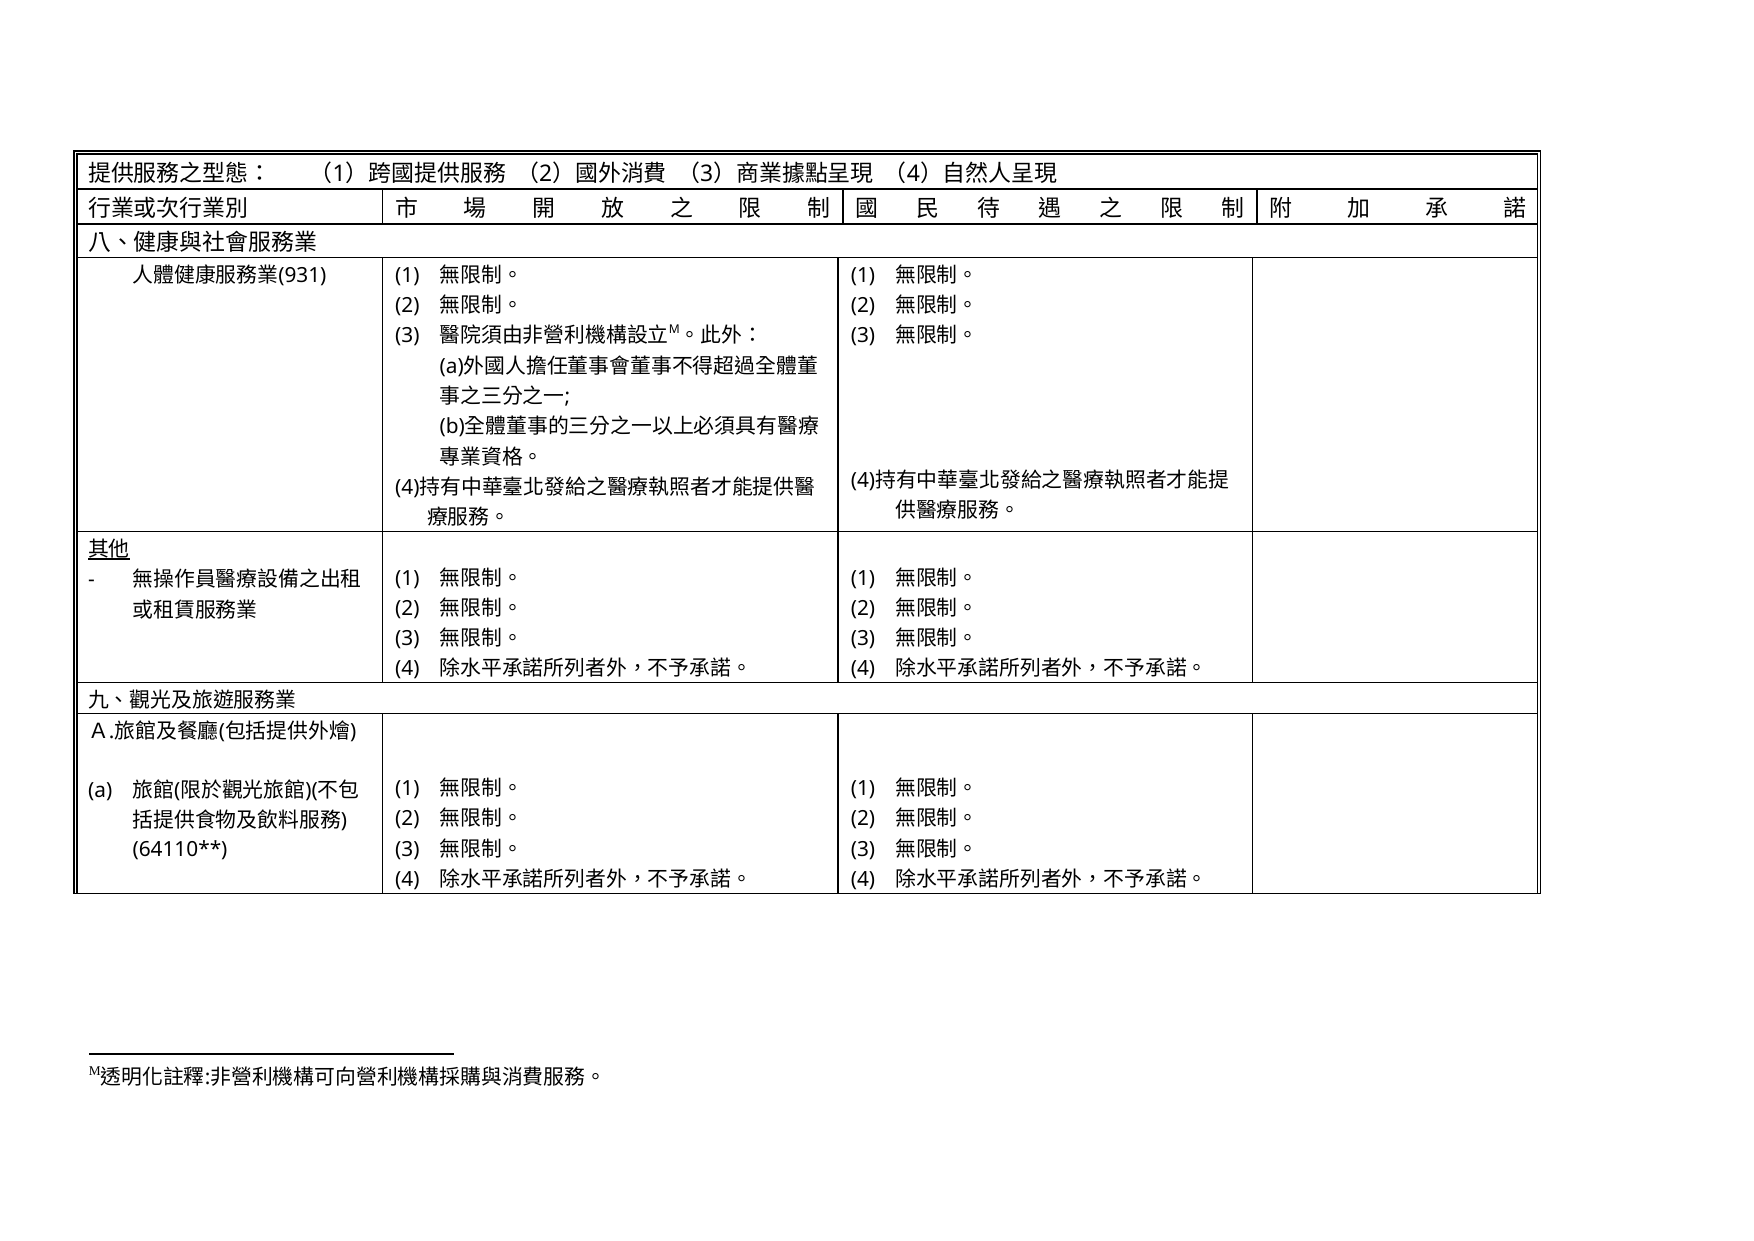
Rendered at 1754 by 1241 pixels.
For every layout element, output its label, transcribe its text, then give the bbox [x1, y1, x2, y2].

table_cell [1253, 532, 1537, 682]
table_cell 國民待遇之限制 [844, 190, 1256, 223]
table_cell (1) 無限制。 (2) 無限制。 (3) 醫院須由非營利機構設立。此外： (a)外國人擔任董事會董事不得超過全體董事之三分之一; (b)全體董事的三分之一以上必須具有醫療專業資格。 (4)持有中華臺北發給之醫療執照者才能提供醫療服務。 [383, 258, 837, 531]
table_cell (1) 無限制。 (2) 無限制。 (3) 無限制。 (4) 除水平承諾所列者外，不予承諾。 [383, 714, 837, 892]
table_cell 其他 - 無操作員醫療設備之出租或租賃服務業 [78, 532, 382, 682]
table_cell [1253, 258, 1537, 531]
table_cell (1) 無限制。 (2) 無限制。 (3) 無限制。 (4)持有中華臺北發給之醫療執照者才能提供醫療服務。 [839, 258, 1252, 531]
table_cell (1) 無限制。 (2) 無限制。 (3) 無限制。 (4) 除水平承諾所列者外，不予承諾。 [839, 714, 1252, 892]
table_cell 人體健康服務業(931) [78, 258, 382, 531]
table_cell (1) 無限制。 (2) 無限制。 (3) 無限制。 (4) 除水平承諾所列者外，不予承諾。 [383, 532, 837, 682]
table_cell 附加承諾 [1258, 190, 1537, 223]
table_cell 市場開放之限制 [383, 190, 842, 223]
table_cell 九、觀光及旅遊服務業 [78, 683, 1537, 713]
table_cell [1253, 714, 1537, 892]
table_cell (1) 無限制。 (2) 無限制。 (3) 無限制。 (4) 除水平承諾所列者外，不予承諾。 [839, 532, 1252, 682]
table_cell 八、健康與社會服務業 [78, 225, 1537, 257]
table_cell 行業或次行業別 [78, 190, 382, 223]
table_header 提供服務之型態： （1）跨國提供服務 （2）國外消費 （3）商業據點呈現 （4）自然人呈現 [78, 155, 1537, 188]
table_cell Ａ.旅館及餐廳(包括提供外燴) (a) 旅館(限於觀光旅館)(不包括提供食物及飲料服務) (64110**) [78, 714, 382, 892]
